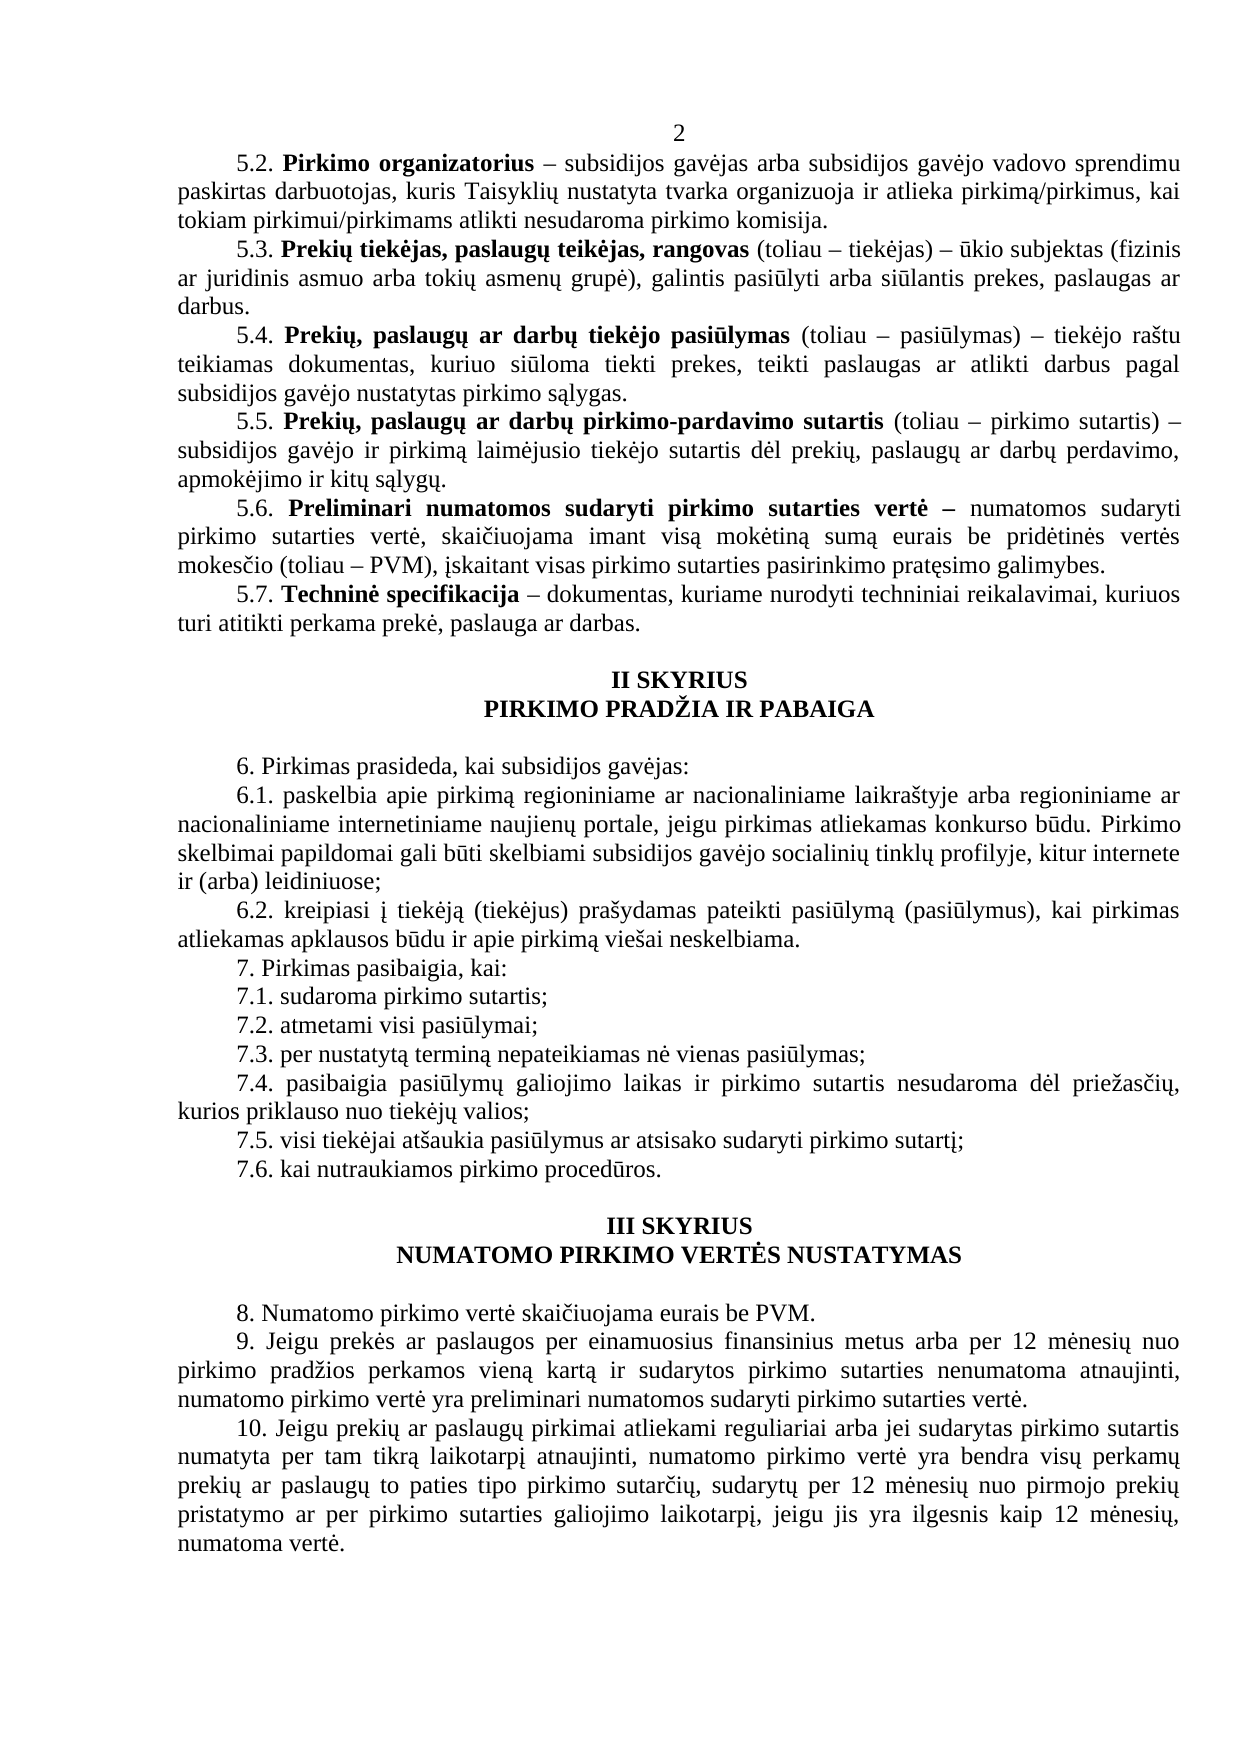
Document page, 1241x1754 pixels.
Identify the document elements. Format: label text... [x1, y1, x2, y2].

text 6.1. paskelbia apie pirkimą regioniniame ar nacionaliniame laikraštyje arba regioniniame ar nacionaliniame internetiniame naujienų portale, jeigu pirkimas atliekamas konkurso būdu. Pirkimo skelbimai papildomai gali būti skelbiami subsidijos gavėjo socialinių tinklų profilyje, kitur internete ir (arba) leidiniuose; [177, 780, 1181, 895]
text 9. Jeigu prekės ar paslaugos per einamuosius finansinius metus arba per 12 mėnesių nuo pirkimo pradžios perkamos vieną kartą ir sudarytos pirkimo sutarties nenumatoma atnaujinti, numatomo pirkimo vertė yra preliminari numatomos sudaryti pirkimo sutarties vertė. [177, 1326, 1181, 1413]
text 7.1. sudaroma pirkimo sutartis; [177, 981, 1181, 1010]
text 5.6. Preliminari numatomos sudaryti pirkimo sutarties vertė – numatomos sudaryti pirkimo sutarties vertė, skaičiuojama imant visą mokėtiną sumą eurais be pridėtinės vertės mokesčio (toliau – PVM), įskaitant visas pirkimo sutarties pasirinkimo pratęsimo galimybes. [177, 493, 1181, 579]
text 7.5. visi tiekėjai atšaukia pasiūlymus ar atsisako sudaryti pirkimo sutartį; [177, 1125, 1181, 1154]
text III SKYRIUS [177, 1211, 1181, 1240]
text 8. Numatomo pirkimo vertė skaičiuojama eurais be PVM. [177, 1298, 1181, 1326]
text 6.2. kreipiasi į tiekėją (tiekėjus) prašydamas pateikti pasiūlymą (pasiūlymus), kai pirkimas atliekamas apklausos būdu ir apie pirkimą viešai neskelbiama. [177, 895, 1181, 953]
text 7.2. atmetami visi pasiūlymai; [177, 1010, 1181, 1039]
text 5.5. Prekių, paslaugų ar darbų pirkimo-pardavimo sutartis (toliau – pirkimo sutartis) – subsidijos gavėjo ir pirkimą laimėjusio tiekėjo sutartis dėl prekių, paslaugų ar darbų perdavimo, apmokėjimo ir kitų sąlygų. [177, 406, 1181, 493]
text II SKYRIUS [177, 665, 1181, 694]
text 7.4. pasibaigia pasiūlymų galiojimo laikas ir pirkimo sutartis nesudaroma dėl priežasčių, kurios priklauso nuo tiekėjų valios; [177, 1068, 1181, 1125]
text 10. Jeigu prekių ar paslaugų pirkimai atliekami reguliariai arba jei sudarytas pirkimo sutartis numatyta per tam tikrą laikotarpį atnaujinti, numatomo pirkimo vertė yra bendra visų perkamų prekių ar paslaugų to paties tipo pirkimo sutarčių, sudarytų per 12 mėnesių nuo pirmojo prekių pristatymo ar per pirkimo sutarties galiojimo laikotarpį, jeigu jis yra ilgesnis kaip 12 mėnesių, numatoma vertė. [177, 1413, 1181, 1556]
text PIRKIMO PRADŽIA IR PABAIGA [177, 694, 1181, 723]
text 7. Pirkimas pasibaigia, kai: [177, 953, 1181, 981]
text 7.3. per nustatytą terminą nepateikiamas nė vienas pasiūlymas; [177, 1039, 1181, 1068]
text 5.4. Prekių, paslaugų ar darbų tiekėjo pasiūlymas (toliau – pasiūlymas) – tiekėjo raštu teikiamas dokumentas, kuriuo siūloma tiekti prekes, teikti paslaugas ar atlikti darbus pagal subsidijos gavėjo nustatytas pirkimo sąlygas. [177, 320, 1181, 406]
text NUMATOMO PIRKIMO VERTĖS NUSTATYMAS [177, 1240, 1181, 1269]
text 5.7. Techninė specifikacija – dokumentas, kuriame nurodyti techniniai reikalavimai, kuriuos turi atitikti perkama prekė, paslauga ar darbas. [177, 579, 1181, 636]
text 6. Pirkimas prasideda, kai subsidijos gavėjas: [177, 751, 1181, 780]
text 7.6. kai nutraukiamos pirkimo procedūros. [177, 1154, 1181, 1183]
text 5.2. Pirkimo organizatorius – subsidijos gavėjas arba subsidijos gavėjo vadovo sprendimu paskirtas darbuotojas, kuris Taisyklių nustatyta tvarka organizuoja ir atlieka pirkimą/pirkimus, kai tokiam pirkimui/pirkimams atlikti nesudaroma pirkimo komisija. [177, 148, 1181, 234]
text 5.3. Prekių tiekėjas, paslaugų teikėjas, rangovas (toliau – tiekėjas) – ūkio subjektas (fizinis ar juridinis asmuo arba tokių asmenų grupė), galintis pasiūlyti arba siūlantis prekes, paslaugas ar darbus. [177, 234, 1181, 320]
